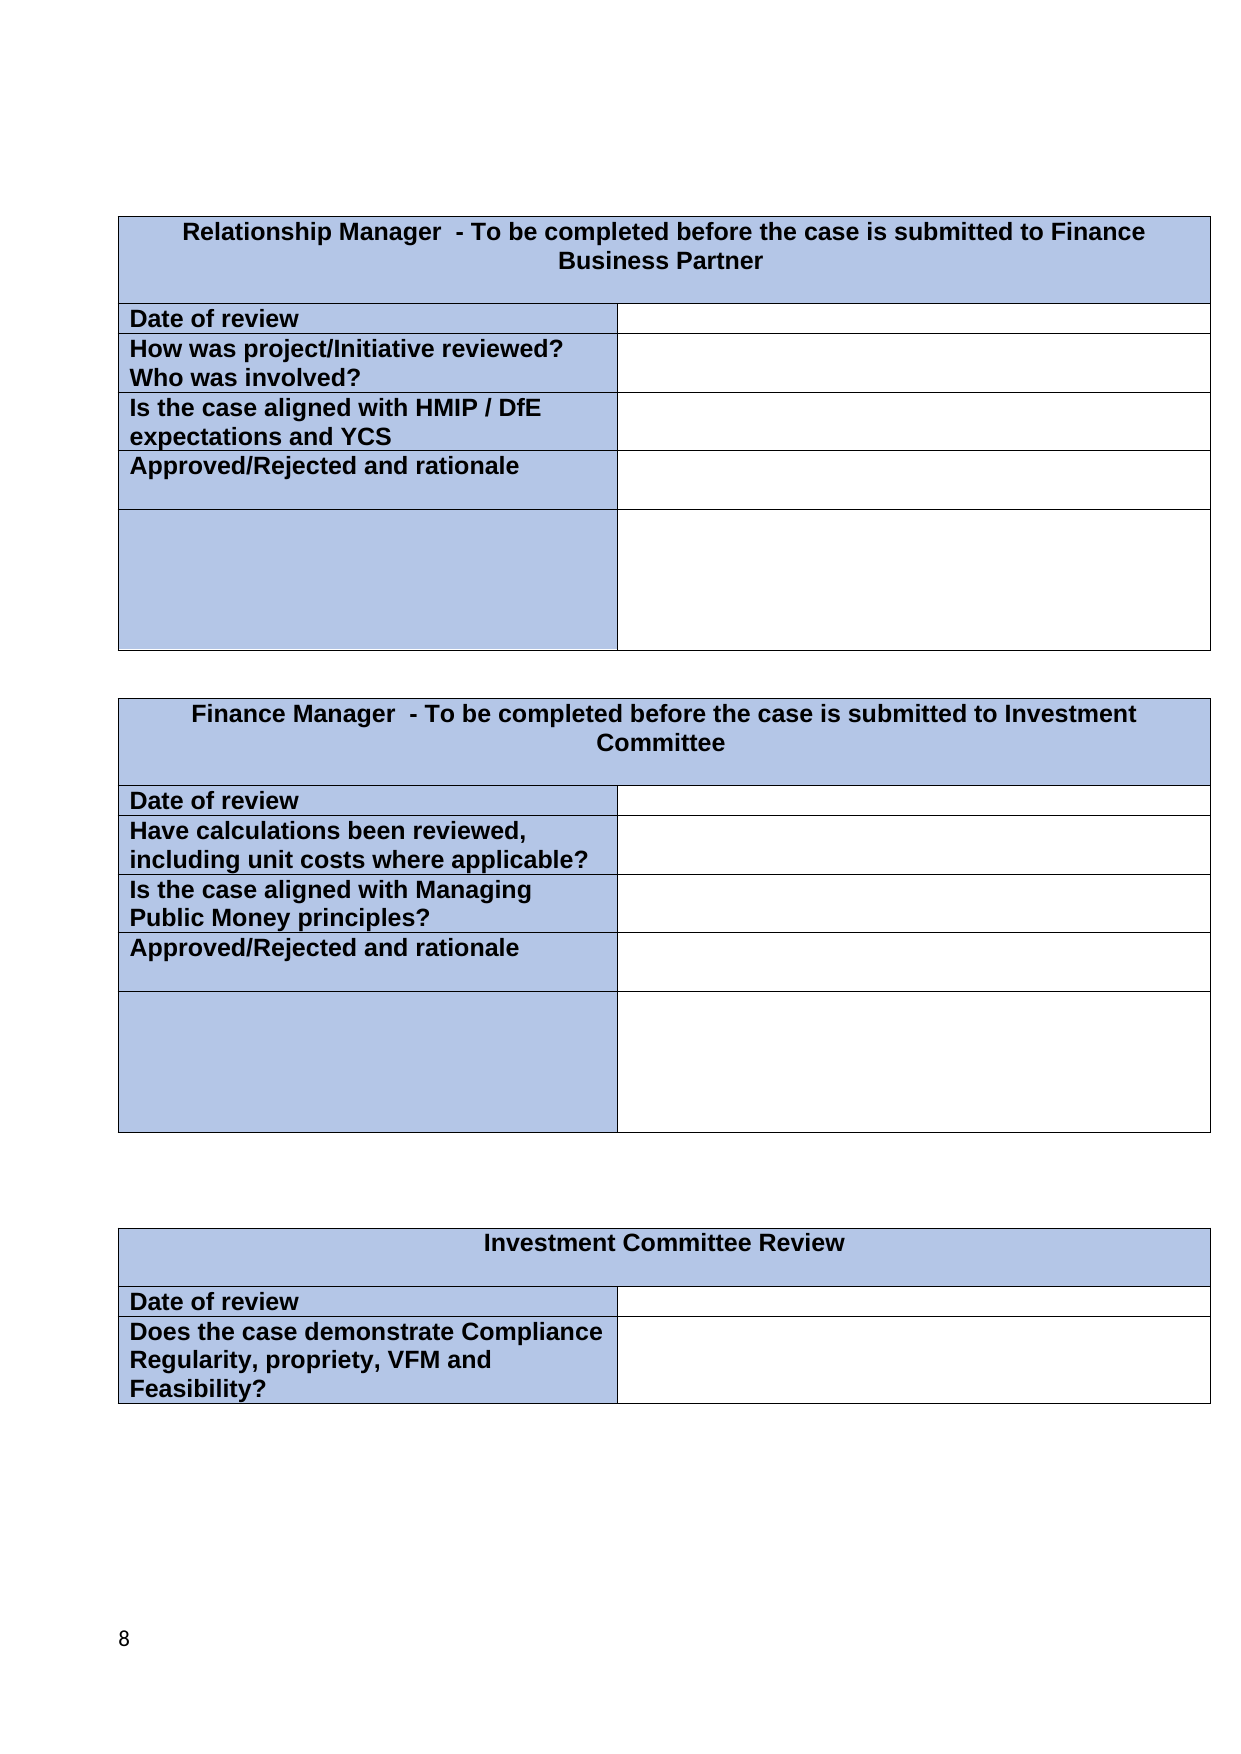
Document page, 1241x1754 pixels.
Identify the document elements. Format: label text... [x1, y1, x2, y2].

table_cell Have calculations been reviewed, including unit costs where applicable? [119, 816, 617, 874]
table_cell [618, 451, 1210, 509]
table_cell Date of review [119, 1287, 617, 1316]
table_cell [618, 1317, 1210, 1403]
table_cell Approved/Rejected and rationale [119, 933, 617, 991]
table_cell [618, 1287, 1210, 1316]
table_cell [618, 816, 1210, 874]
table_cell [618, 510, 1210, 649]
table_cell Is the case aligned with Managing Public Money principles? [119, 875, 617, 932]
table_cell [618, 875, 1210, 932]
table_cell Date of review [119, 786, 617, 815]
table_header Finance Manager - To be completed before the case is submitted to Investment Committee [119, 699, 1210, 785]
table_cell Does the case demonstrate Compliance Regularity, propriety, VFM and Feasibility? [119, 1317, 617, 1403]
table_cell Approved/Rejected and rationale [119, 451, 617, 509]
table_header Relationship Manager - To be completed before the case is submitted to Finance Business Partner [119, 217, 1210, 303]
table_cell [618, 786, 1210, 815]
table_cell Date of review [119, 304, 617, 333]
table_header Investment Committee Review [119, 1229, 1210, 1286]
table_cell [618, 933, 1210, 991]
table_cell Is the case aligned with HMIP / DfE expectations and YCS [119, 393, 617, 450]
table_cell [119, 510, 617, 649]
table_cell [618, 334, 1210, 392]
table_cell How was project/Initiative reviewed? Who was involved? [119, 334, 617, 392]
table_cell [618, 304, 1210, 333]
table_cell [618, 393, 1210, 450]
table_cell [119, 992, 617, 1132]
table_cell [618, 992, 1210, 1132]
